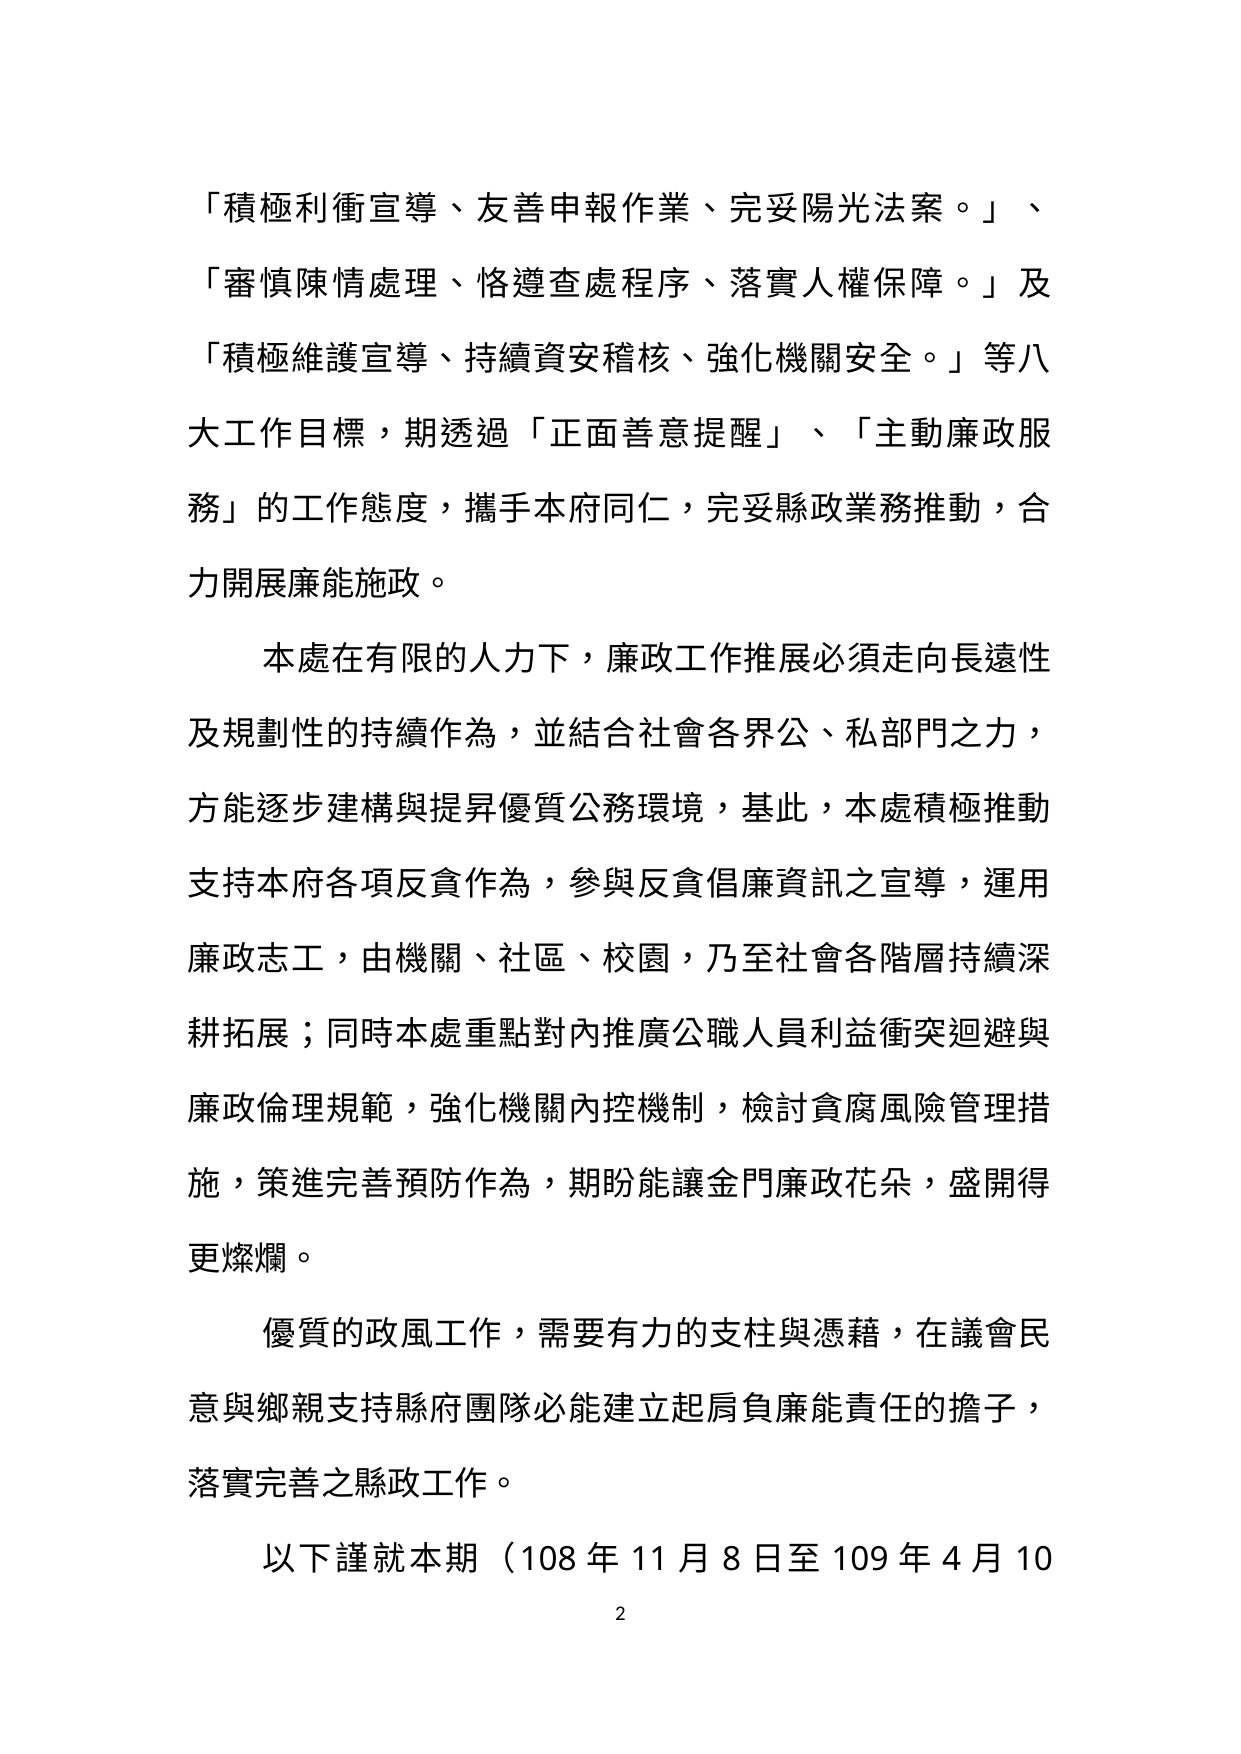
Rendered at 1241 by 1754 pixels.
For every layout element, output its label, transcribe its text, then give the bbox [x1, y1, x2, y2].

text 本處在有限的人力下，廉政工作推展必須走向長遠性及規劃性的持續作為，並結合社會各界公、私部門之力，方能逐步建構與提昇優質公務環境，基此，本處積極推動支持本府各項反貪作為，參與反貪倡廉資訊之宣導，運用廉政志工，由機關、社區、校園，乃至社會各階層持續深耕拓展；同時本處重點對內推廣公職人員利益衝突迴避與廉政倫理規範，強化機關內控機制，檢討貪腐風險管理措施，策進完善預防作為，期盼能讓金門廉政花朵，盛開得更燦爛。 [187, 612, 1053, 1287]
text 以下謹就本期（108年11月8日至109年4月10 [187, 1512, 1053, 1587]
text 優質的政風工作，需要有力的支柱與憑藉，在議會民意與鄉親支持縣府團隊必能建立起肩負廉能責任的擔子，落實完善之縣政工作。 [187, 1287, 1053, 1512]
text 近年來金門地區民眾對現代化縣府「清廉」與「效率」的期許日深，是以在楊縣長「真誠、實在」、「公開、透明」及「建立廉能政府」的殷切期盼下，本處年度積極規劃「站穩改革基礎、擘劃廉能願景、展現施政成效。」、「充實團隊量能、厚植服務職能、協助廉政行銷。」、「重視資訊透明、拓展公民參與、增進民意監督。」、「偏鄉校園深耕、數位多元宣導、全面反貪反腐。」、「結合稽核機制、策進預警作為、楷模揚清示範。」、「積極利衝宣導、友善申報作業、完妥陽光法案。」、「審慎陳情處理、恪遵查處程序、落實人權保障。」及「積極維護宣導、持續資安稽核、強化機關安全。」等八大工作目標，期透過「正面善意提醒」、「主動廉政服務」的工作態度，攜手本府同仁，完妥縣政業務推動，合力開展廉能施政。 [187, 162, 1053, 612]
